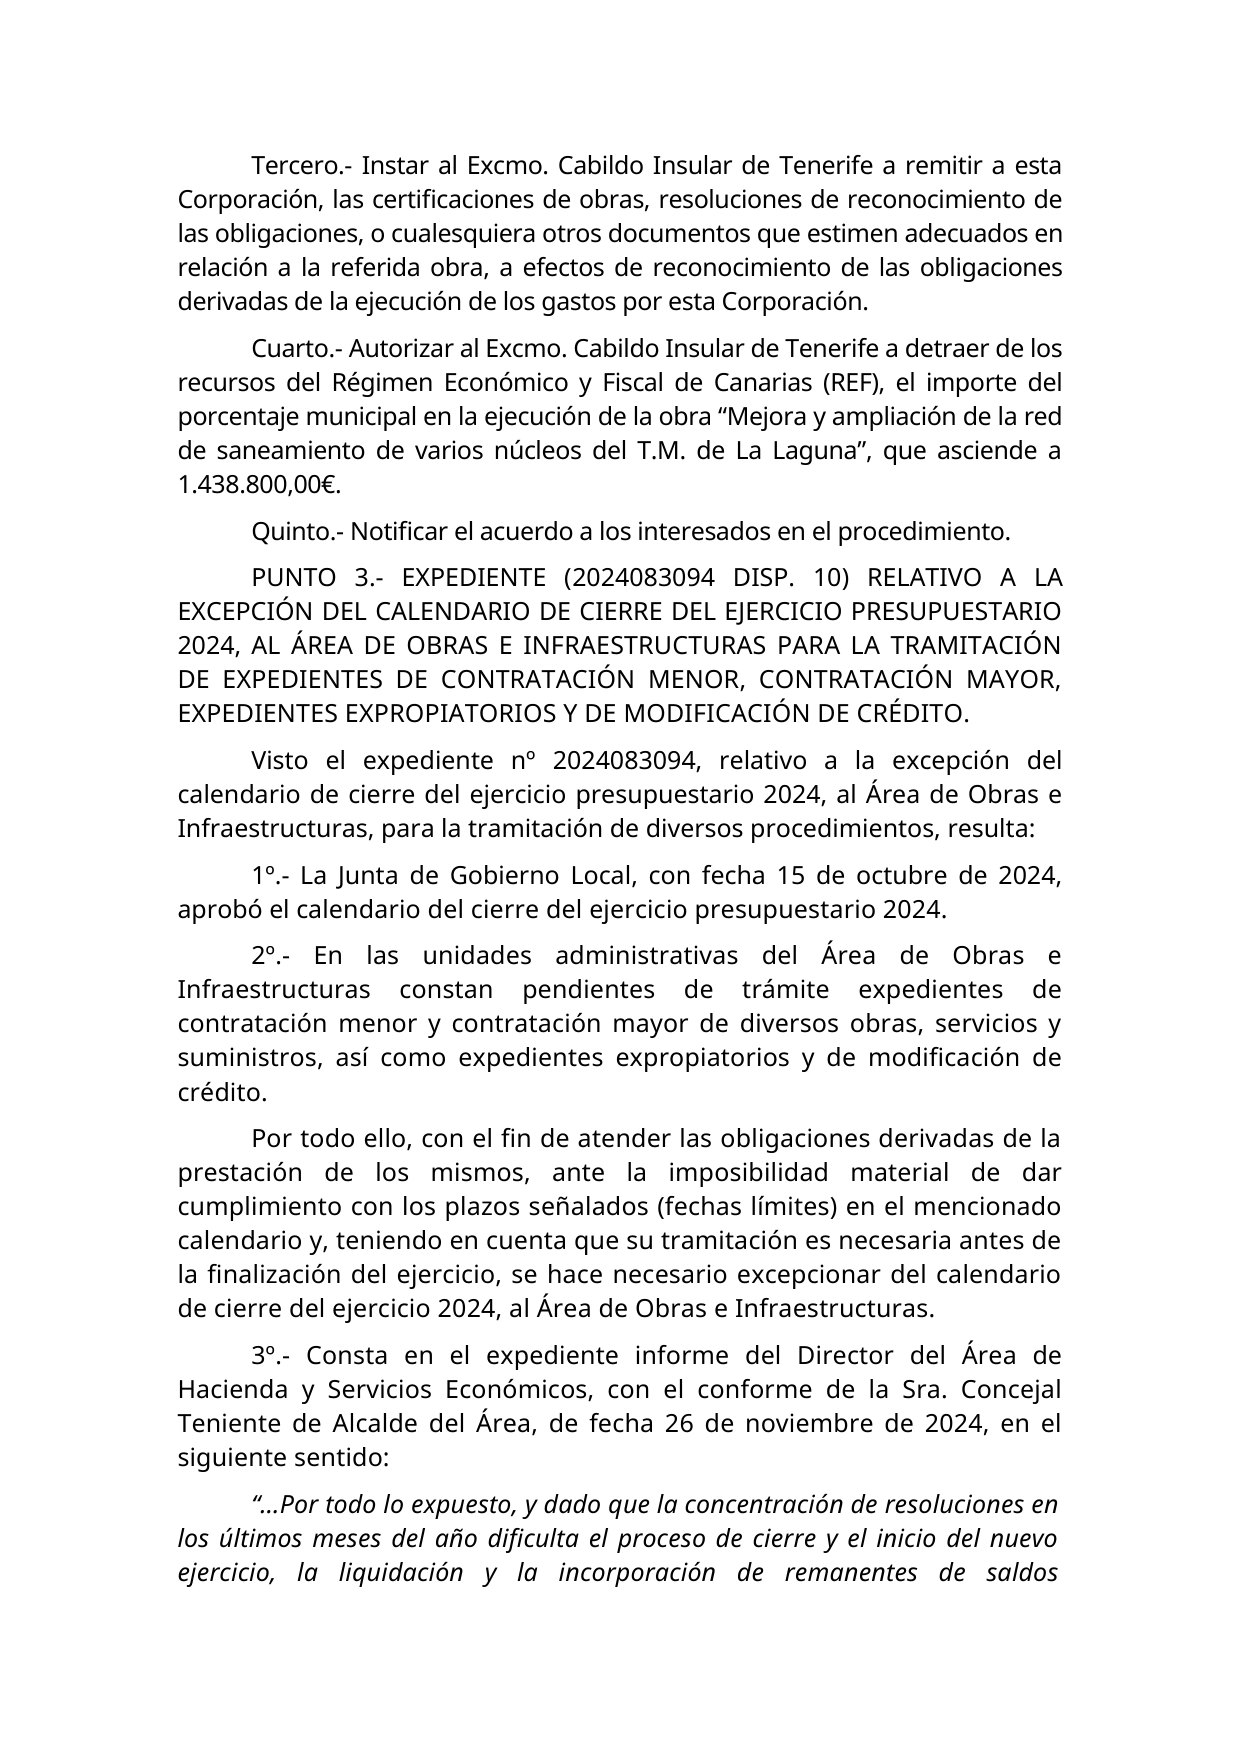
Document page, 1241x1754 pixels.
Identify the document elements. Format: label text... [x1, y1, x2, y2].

text “…Por todo lo expuesto, y dado que la concentración de resoluciones en los últimos meses del año dificulta el proceso de cierre y el inicio del nuevo ejercicio, la liquidación y la incorporación de remanentes de saldos [177, 1486, 1063, 1588]
text Visto el expediente nº 2024083094, relativo a la excepción del calendario de cierre del ejercicio presupuestario 2024, al Área de Obras e Infraestructuras, para la tramitación de diversos procedimientos, resulta: [177, 743, 1063, 845]
text 1º.- La Junta de Gobierno Local, con fecha 15 de octubre de 2024, aprobó el calendario del cierre del ejercicio presupuestario 2024. [177, 857, 1063, 925]
text Tercero.- Instar al Excmo. Cabildo Insular de Tenerife a remitir a esta Corporación, las certificaciones de obras, resoluciones de reconocimiento de las obligaciones, o cualesquiera otros documentos que estimen adecuados en relación a la referida obra, a efectos de reconocimiento de las obligaciones derivadas de la ejecución de los gastos por esta Corporación. [177, 148, 1063, 318]
text Quinto.- Notificar el acuerdo a los interesados en el procedimiento. [177, 513, 1063, 547]
text 2º.- En las unidades administrativas del Área de Obras e Infraestructuras constan pendientes de trámite expedientes de contratación menor y contratación mayor de diversos obras, servicios y suministros, así como expedientes expropiatorios y de modificación de crédito. [177, 938, 1063, 1108]
text PUNTO 3.- EXPEDIENTE (2024083094 DISP. 10) RELATIVO A LA EXCEPCIÓN DEL CALENDARIO DE CIERRE DEL EJERCICIO PRESUPUESTARIO 2024, AL ÁREA DE OBRAS E INFRAESTRUCTURAS PARA LA TRAMITACIÓN DE EXPEDIENTES DE CONTRATACIÓN MENOR, CONTRATACIÓN MAYOR, EXPEDIENTES EXPROPIATORIOS Y DE MODIFICACIÓN DE CRÉDITO. [177, 560, 1063, 730]
text Cuarto.- Autorizar al Excmo. Cabildo Insular de Tenerife a detraer de los recursos del Régimen Económico y Fiscal de Canarias (REF), el importe del porcentaje municipal en la ejecución de la obra “Mejora y ampliación de la red de saneamiento de varios núcleos del T.M. de La Laguna”, que asciende a 1.438.800,00€. [177, 330, 1063, 501]
text 3º.- Consta en el expediente informe del Director del Área de Hacienda y Servicios Económicos, con el conforme de la Sra. Concejal Teniente de Alcalde del Área, de fecha 26 de noviembre de 2024, en el siguiente sentido: [177, 1338, 1063, 1474]
text Por todo ello, con el fin de atender las obligaciones derivadas de la prestación de los mismos, ante la imposibilidad material de dar cumplimiento con los plazos señalados (fechas límites) en el mencionado calendario y, teniendo en cuenta que su tramitación es necesaria antes de la finalización del ejercicio, se hace necesario excepcionar del calendario de cierre del ejercicio 2024, al Área de Obras e Infraestructuras. [177, 1121, 1063, 1325]
